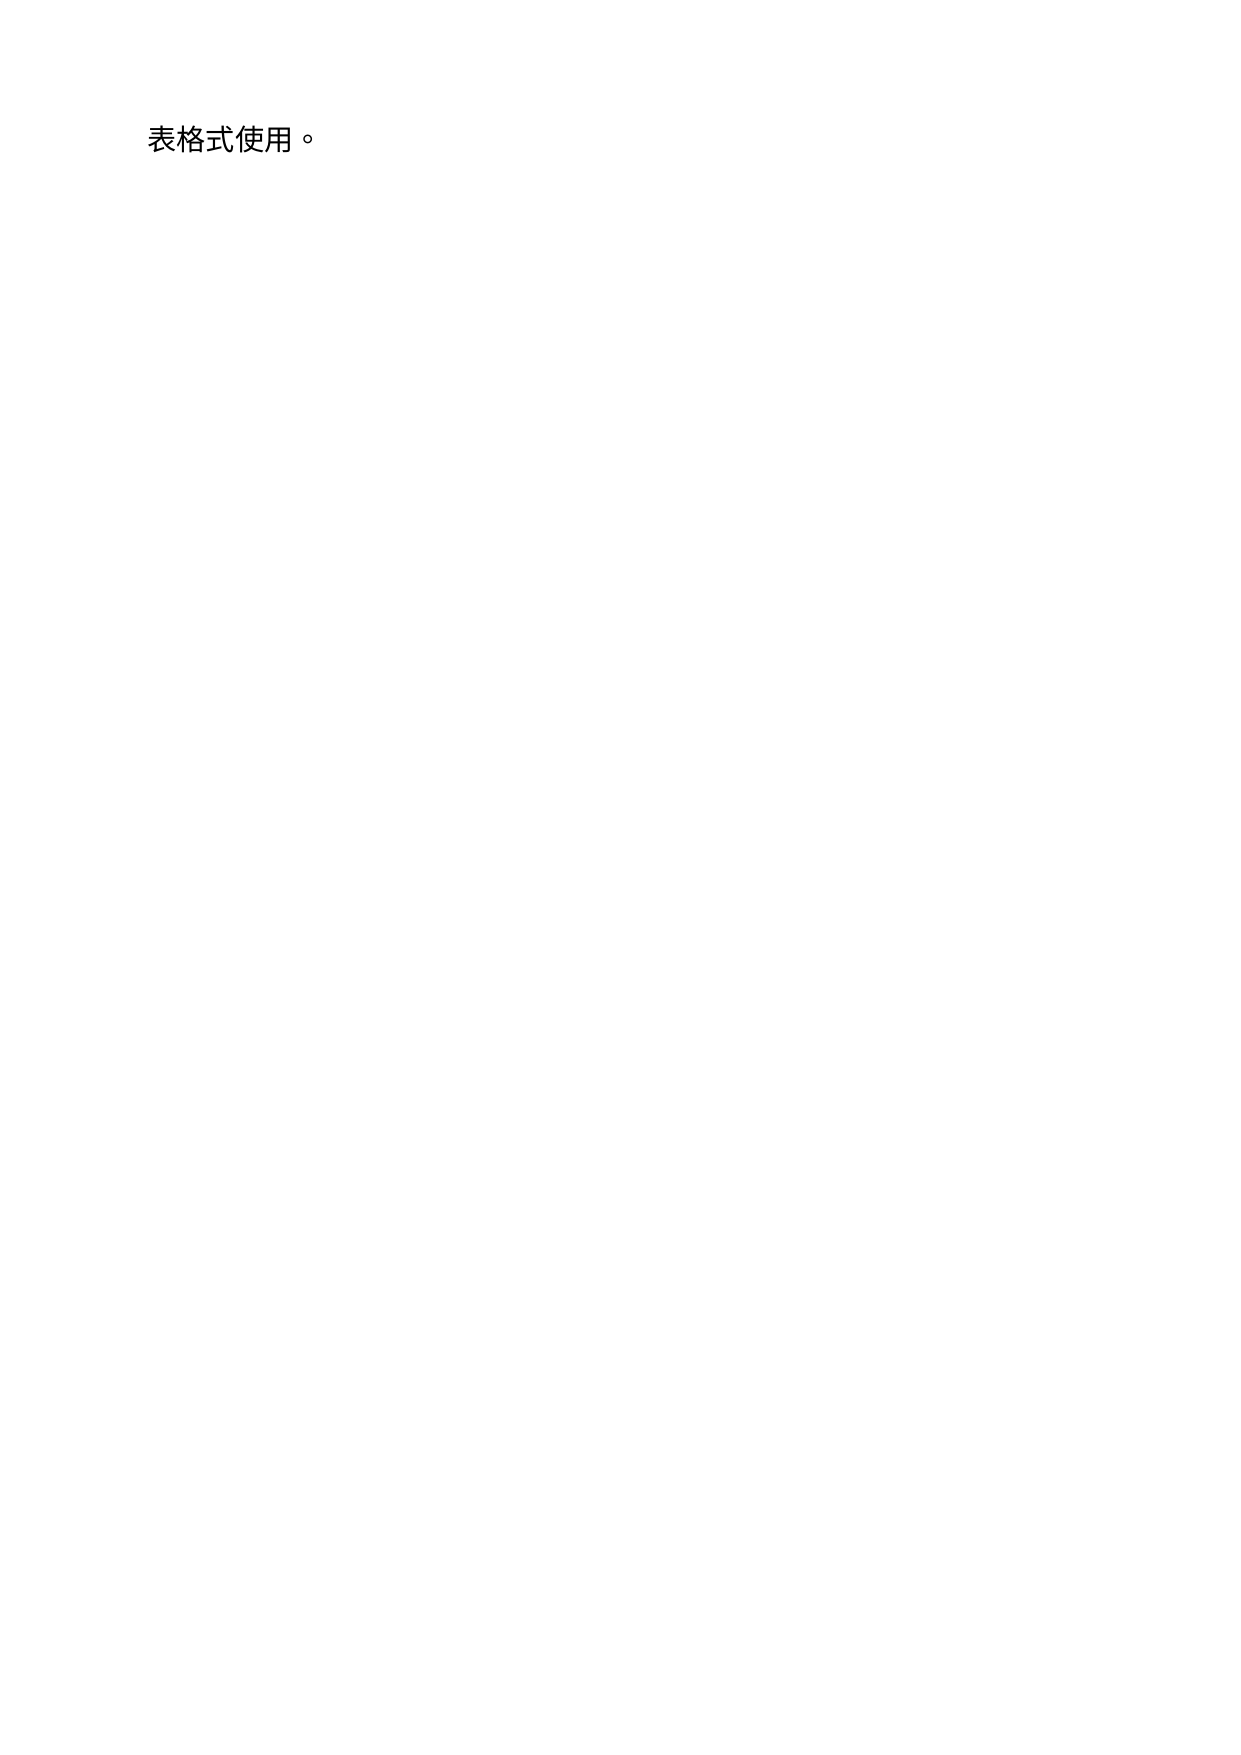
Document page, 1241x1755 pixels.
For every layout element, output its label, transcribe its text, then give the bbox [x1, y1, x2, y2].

text 表格式使用。 [118, 96, 1122, 158]
